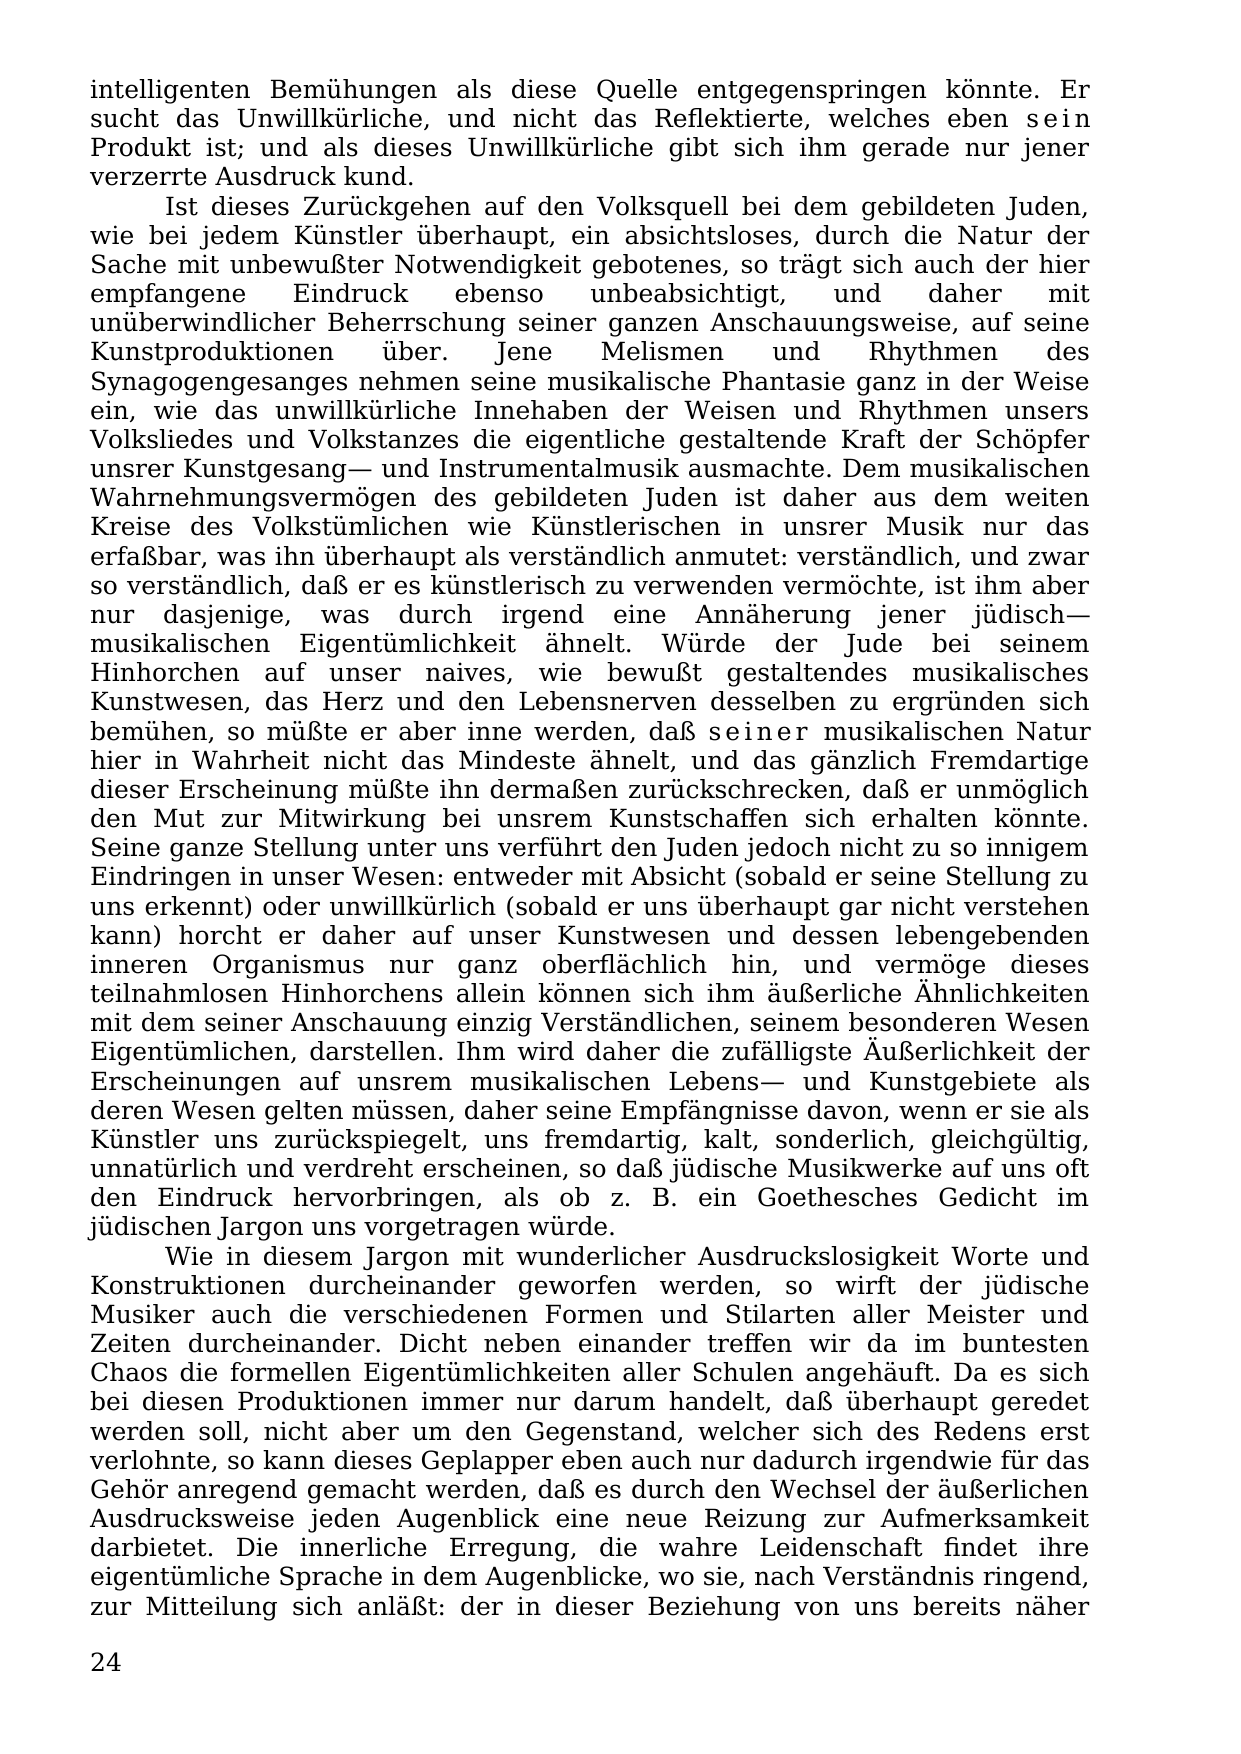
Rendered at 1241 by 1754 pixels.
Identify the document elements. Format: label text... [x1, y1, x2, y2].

text Ist dieses Zurückgehen auf den Volksquell bei dem gebildeten Juden, wie bei jedem Künstler überhaupt, ein absichtsloses, durch die Natur der Sache mit unbewußter Notwendigkeit gebotenes, so trägt sich auch der hier empfangene Eindruck ebenso unbeabsichtigt, und daher mit unüberwindlicher Beherrschung seiner ganzen Anschauungsweise, auf seine Kunstproduktionen über. Jene Melismen und Rhythmen des Synagogengesanges nehmen seine musikalische Phantasie ganz in der Weise ein, wie das unwillkürliche Innehaben der Weisen und Rhythmen unsers Volksliedes und Volkstanzes die eigentliche gestaltende Kraft der Schöpfer unsrer Kunstgesang— und Instrumentalmusik ausmachte. Dem musikalischen Wahrnehmungsvermögen des gebildeten Juden ist daher aus dem weiten Kreise des Volkstümlichen wie Künstlerischen in unsrer Musik nur das erfaßbar, was ihn überhaupt als verständlich anmutet: verständlich, und zwar so verständlich, daß er es künstlerisch zu verwenden vermöchte, ist ihm aber nur dasjenige, was durch irgend eine Annäherung jener jüdisch—musikalischen Eigentümlichkeit ähnelt. Würde der Jude bei seinem Hinhorchen auf unser naives, wie bewußt gestaltendes musikalisches Kunstwesen, das Herz und den Lebensnerven desselben zu ergründen sich bemühen, so müßte er aber inne werden, daß seiner musikalischen Natur hier in Wahrheit nicht das Mindeste ähnelt, und das gänzlich Fremdartige dieser Erscheinung müßte ihn dermaßen zurückschrecken, daß er unmöglich den Mut zur Mitwirkung bei unsrem Kunstschaffen sich erhalten könnte. Seine ganze Stellung unter uns verführt den Juden jedoch nicht zu so innigem Eindringen in unser Wesen: entweder mit Absicht (sobald er seine Stellung zu uns erkennt) oder unwillkürlich (sobald er uns überhaupt gar nicht verstehen kann) horcht er daher auf unser Kunstwesen und dessen lebengebenden inneren Organismus nur ganz oberflächlich hin, und vermöge dieses teilnahmlosen Hinhorchens allein können sich ihm äußerliche Ähnlichkeiten mit dem seiner Anschauung einzig Verständlichen, seinem besonderen Wesen Eigentümlichen, darstellen. Ihm wird daher die zufälligste Äußerlichkeit der Erscheinungen auf unsrem musikalischen Lebens— und Kunstgebiete als deren Wesen gelten müssen, daher seine Empfängnisse davon, wenn er sie als Künstler uns zurückspiegelt, uns fremdartig, kalt, sonderlich, gleichgültig, unnatürlich und verdreht erscheinen, so daß jüdische Musikwerke auf uns oft den Eindruck hervorbringen, als ob z. B. ein Goethesches Gedicht im jüdischen Jargon uns vorgetragen würde. [90, 192, 1091, 1242]
text intelligenten Bemühungen als diese Quelle entgegenspringen könnte. Er sucht das Unwillkürliche, und nicht das Reflektierte, welches eben sein Produkt ist; und als dieses Unwillkürliche gibt sich ihm gerade nur jener verzerrte Ausdruck kund. [90, 75, 1091, 192]
text Wie in diesem Jargon mit wunderlicher Ausdruckslosigkeit Worte und Konstruktionen durcheinander geworfen werden, so wirft der jüdische Musiker auch die verschiedenen Formen und Stilarten aller Meister und Zeiten durcheinander. Dicht neben einander treffen wir da im buntesten Chaos die formellen Eigentümlichkeiten aller Schulen angehäuft. Da es sich bei diesen Produktionen immer nur darum handelt, daß überhaupt geredet werden soll, nicht aber um den Gegenstand, welcher sich des Redens erst verlohnte, so kann dieses Geplapper eben auch nur dadurch irgendwie für das Gehör anregend gemacht werden, daß es durch den Wechsel der äußerlichen Ausdrucksweise jeden Augenblick eine neue Reizung zur Aufmerksamkeit darbietet. Die innerliche Erregung, die wahre Leidenschaft findet ihre eigentümliche Sprache in dem Augenblicke, wo sie, nach Verständnis ringend, zur Mitteilung sich anläßt: der in dieser Beziehung von uns bereits näher [90, 1242, 1091, 1621]
